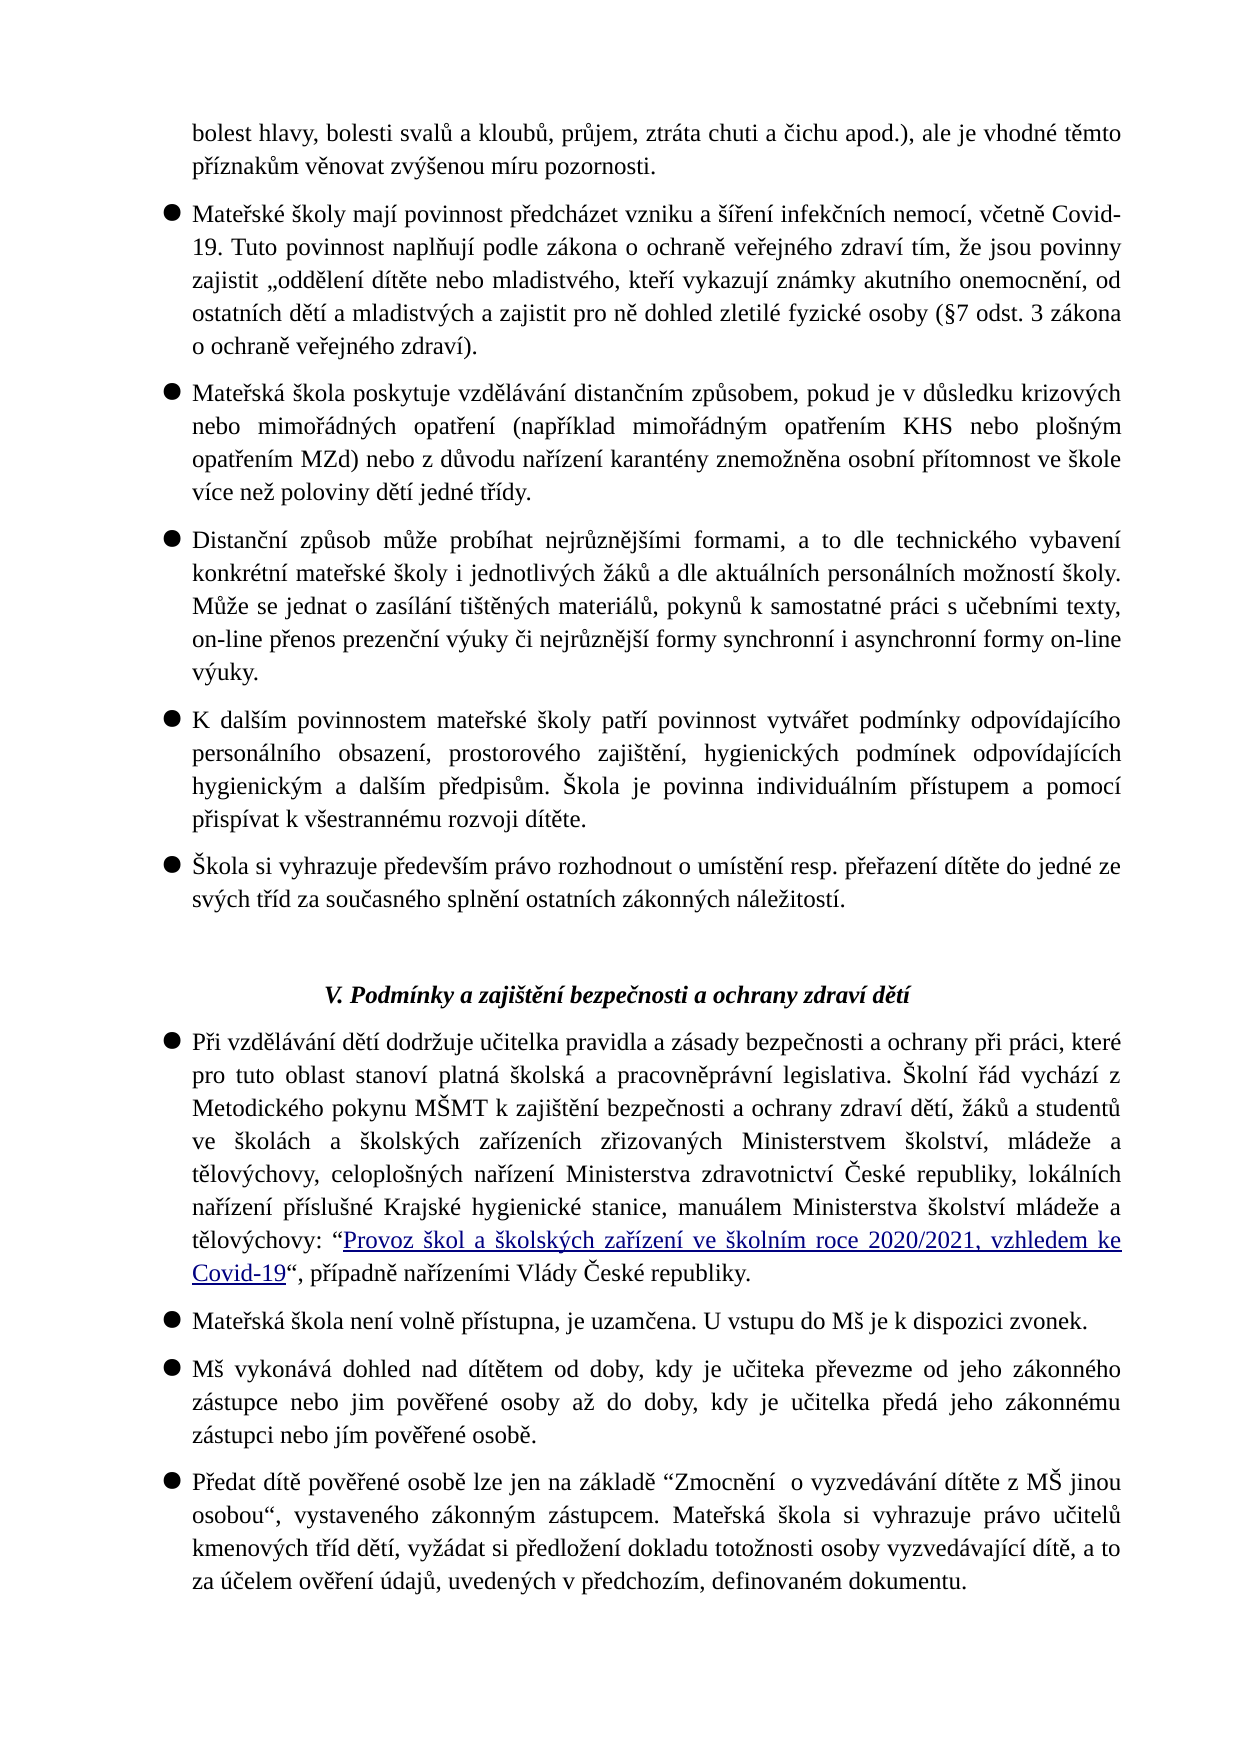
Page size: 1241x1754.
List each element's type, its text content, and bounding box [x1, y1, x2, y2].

list bolest hlavy, bolesti svalů a kloubů, průjem, ztráta chuti a čichu apod.), ale je vhodné těmto příznakům věnovat zvýšenou míru pozornosti. [162, 118, 1122, 180]
list Předat dítě pověřené osobě lze jen na základě “Zmocnění o vyzvedávání dítěte z MŠ jinou osobou“, vystaveného zákonným zástupcem. Mateřská škola si vyhrazuje právo učitelů kmenových tříd dětí, vyžádat si předložení dokladu totožnosti osoby vyzvedávající dítě, a to za účelem ověření údajů, uvedených v předchozím, definovaném dokumentu. [162, 1467, 1122, 1595]
list Distanční způsob může probíhat nejrůznějšími formami, a to dle technického vybavení konkrétní mateřské školy i jednotlivých žáků a dle aktuálních personálních možností školy. Může se jednat o zasílání tištěných materiálů, pokynů k samostatné práci s učebními texty, on-line přenos prezenční výuky či nejrůznější formy synchronní i asynchronní formy on-line výuky. [162, 525, 1122, 686]
list K dalším povinnostem mateřské školy patří povinnost vytvářet podmínky odpovídajícího personálního obsazení, prostorového zajištění, hygienických podmínek odpovídajících hygienickým a dalším předpisům. Škola je povinna individuálním přístupem a pomocí přispívat k všestrannému rozvoji dítěte. [162, 705, 1122, 833]
list Mateřská škola není volně přístupna, je uzamčena. U vstupu do Mš je k dispozici zvonek. [162, 1306, 1122, 1335]
list Mateřské školy mají povinnost předcházet vzniku a šíření infekčních nemocí, včetně Covid-19. Tuto povinnost naplňují podle zákona o ochraně veřejného zdraví tím, že jsou povinny zajistit „oddělení dítěte nebo mladistvého, kteří vykazují známky akutního onemocnění, od ostatních dětí a mladistvých a zajistit pro ně dohled zletilé fyzické osoby (§7 odst. 3 zákona o ochraně veřejného zdraví). [162, 199, 1122, 359]
text V. Podmínky a zajištění bezpečnosti a ochrany zdraví dětí [118, 980, 1122, 1008]
list Škola si vyhrazuje především právo rozhodnout o umístění resp. přeřazení dítěte do jedné ze svých tříd za současného splnění ostatních zákonných náležitostí. [162, 851, 1122, 913]
list Při vzdělávání dětí dodržuje učitelka pravidla a zásady bezpečnosti a ochrany při práci, které pro tuto oblast stanoví platná školská a pracovněprávní legislativa. Školní řád vychází z Metodického pokynu MŠMT k zajištění bezpečnosti a ochrany zdraví dětí, žáků a studentů ve školách a školských zařízeních zřizovaných Ministerstvem školství, mládeže a tělovýchovy, celoplošných nařízení Ministerstva zdravotnictví České republiky, lokálních nařízení příslušné Krajské hygienické stanice, manuálem Ministerstva školství mládeže a tělovýchovy: “Provoz škol a školských zařízení ve školním roce 2020/2021, vzhledem ke Covid-19“, případně nařízeními Vlády České republiky. [162, 1027, 1122, 1287]
list Mateřská škola poskytuje vzdělávání distančním způsobem, pokud je v důsledku krizových nebo mimořádných opatření (například mimořádným opatřením KHS nebo plošným opatřením MZd) nebo z důvodu nařízení karantény znemožněna osobní přítomnost ve škole více než poloviny dětí jedné třídy. [162, 378, 1122, 506]
list Mš vykonává dohled nad dítětem od doby, kdy je učiteka převezme od jeho zákonného zástupce nebo jim pověřené osoby až do doby, kdy je učitelka předá jeho zákonnému zástupci nebo jím pověřené osobě. [162, 1354, 1122, 1448]
